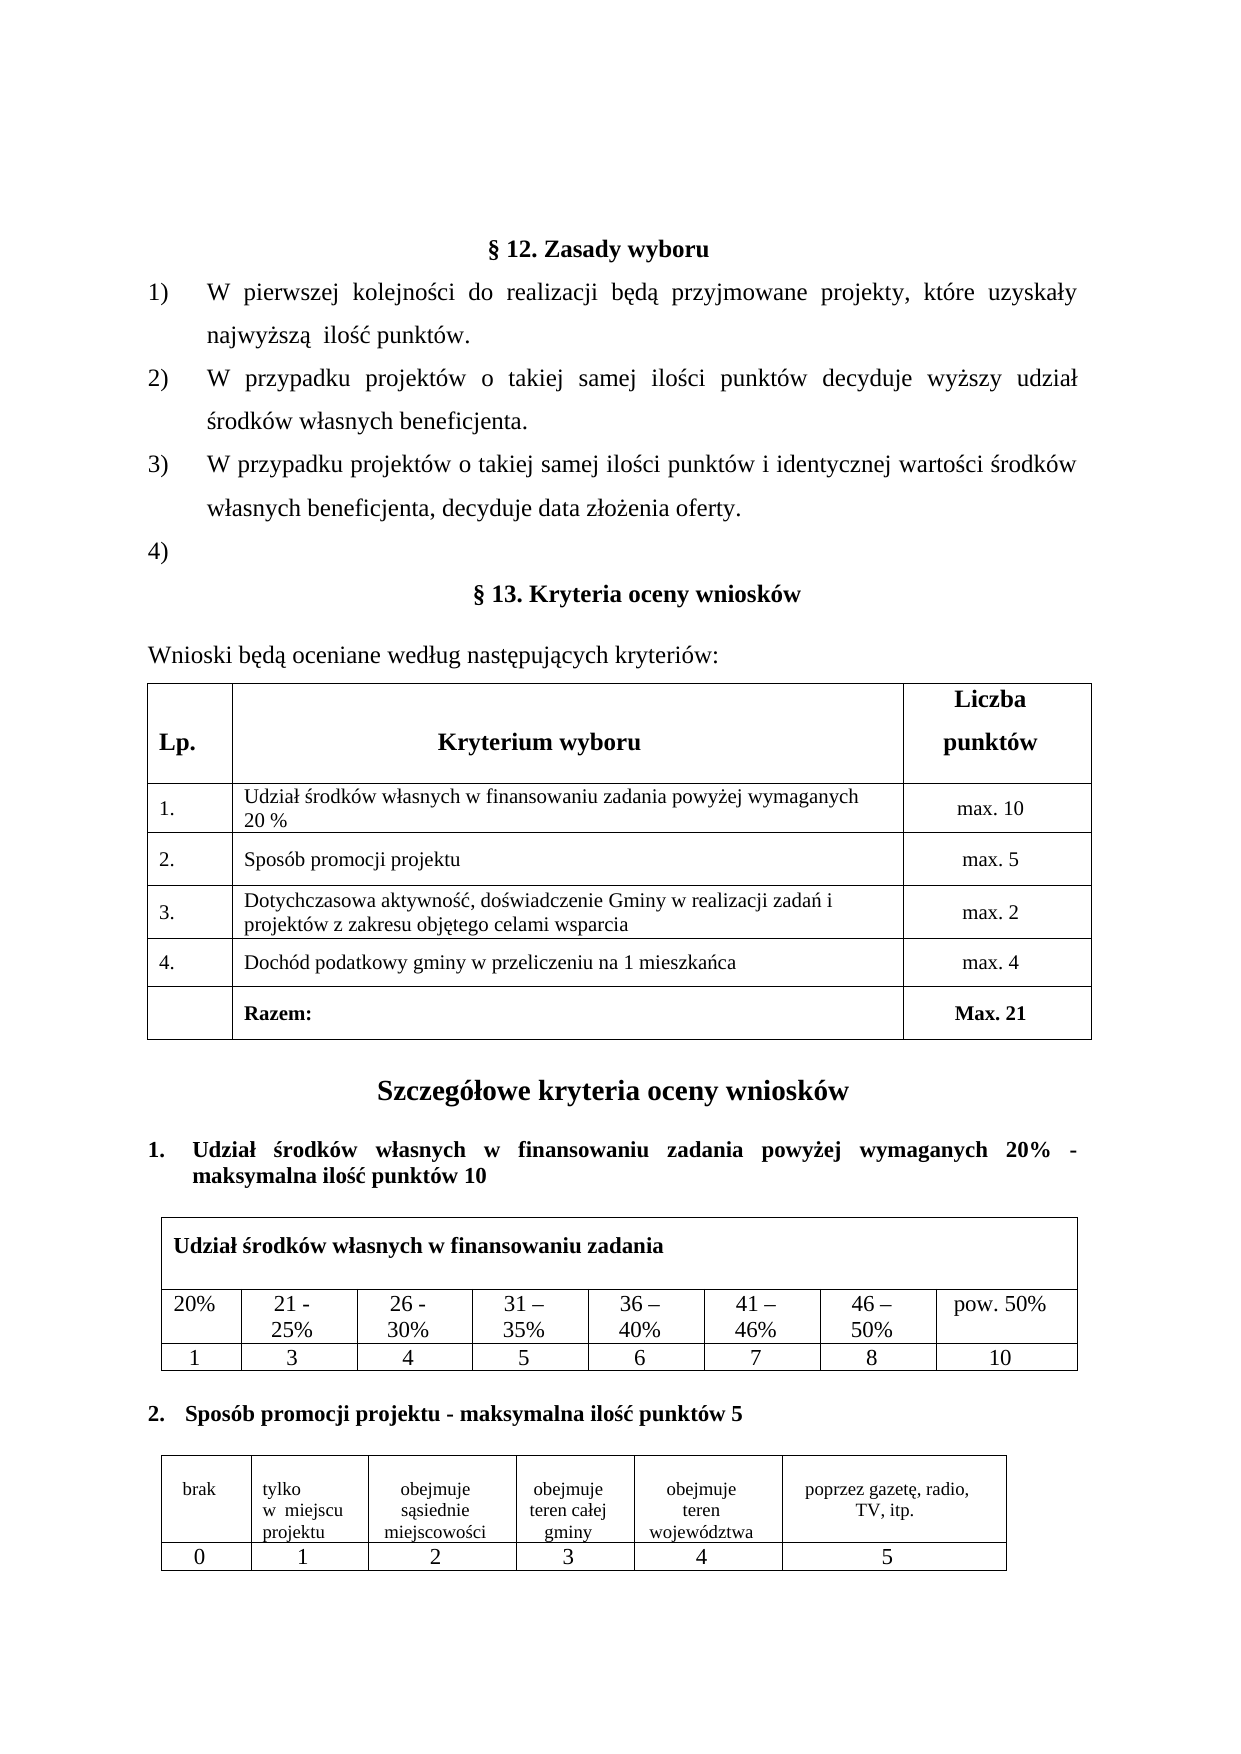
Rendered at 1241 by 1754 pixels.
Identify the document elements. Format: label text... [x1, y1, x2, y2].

table_cell Dotychczasowa aktywność, doświadczenie Gminy w realizacji zadań i projektów z zakresu objętego celami wsparcia [233, 886, 903, 938]
list Sposób promocji projektu - maksymalna ilość punktów 5 [148, 1400, 1078, 1426]
table_cell 6 [589, 1344, 704, 1370]
table_cell pow. 50% [937, 1290, 1077, 1343]
text Wnioski będą oceniane według następujących kryteriów: [148, 640, 1078, 669]
table_header Liczba punktów [904, 684, 1091, 783]
table_cell 2 [369, 1543, 516, 1570]
table_header obejmuje teren całej gminy [517, 1456, 634, 1542]
list W przypadku projektów o takiej samej ilości punktów i identycznej wartości środków własnych beneficjenta, decyduje data złożenia oferty. [148, 449, 1078, 521]
table_cell max. 5 [904, 833, 1091, 885]
table_cell Sposób promocji projektu [233, 833, 903, 885]
table_cell max. 10 [904, 784, 1091, 832]
table_header obejmuje sąsiednie miejscowości [369, 1456, 516, 1542]
table_cell [148, 886, 232, 938]
table_cell 31 – 35% [473, 1290, 588, 1343]
table_cell 21 - 25% [242, 1290, 357, 1343]
text § 12. Zasady wyboru [487, 234, 1078, 263]
table_header Lp. [148, 684, 232, 783]
table_cell [148, 784, 232, 832]
table_cell Razem: [233, 987, 903, 1039]
table_cell Dochód podatkowy gminy w przeliczeniu na 1 mieszkańca [233, 939, 903, 986]
text Szczegółowe kryteria oceny wniosków [148, 1073, 1078, 1107]
table_header brak [162, 1456, 251, 1542]
table_cell 4 [358, 1344, 472, 1370]
table_cell 3 [242, 1344, 357, 1370]
table_header Kryterium wyboru [233, 684, 903, 783]
table_cell 7 [705, 1344, 820, 1370]
table_cell 8 [821, 1344, 936, 1370]
table_cell 3 [517, 1543, 634, 1570]
table_header poprzez gazetę, radio, TV, itp. [783, 1456, 1006, 1542]
table_cell 5 [783, 1543, 1006, 1570]
table_cell 46 – 50% [821, 1290, 936, 1343]
table_cell 1 [162, 1344, 241, 1370]
list Udział środków własnych w finansowaniu zadania powyżej wymaganych 20% - maksymalna ilość punktów 10 [148, 1136, 1078, 1188]
table_cell [148, 987, 232, 1039]
table_cell 1 [252, 1543, 368, 1570]
table_cell max. 2 [904, 886, 1091, 938]
table_cell 41 – 46% [705, 1290, 820, 1343]
table_cell [148, 833, 232, 885]
text § 13. Kryteria oceny wniosków [148, 579, 1078, 608]
table_header obejmuje teren województwa [635, 1456, 782, 1542]
table_cell max. 4 [904, 939, 1091, 986]
table_cell 26 - 30% [358, 1290, 472, 1343]
table_header tylko w miejscu projektu [252, 1456, 368, 1542]
list W przypadku projektów o takiej samej ilości punktów decyduje wyższy udział środków własnych beneficjenta. [148, 363, 1078, 435]
table_cell 0 [162, 1543, 251, 1570]
table_cell 20% [162, 1290, 241, 1343]
table_cell Max. 21 [904, 987, 1091, 1039]
table_header Udział środków własnych w finansowaniu zadania [162, 1218, 1077, 1289]
table_cell 5 [473, 1344, 588, 1370]
table_cell [148, 939, 232, 986]
table_cell 36 – 40% [589, 1290, 704, 1343]
table_cell 4 [635, 1543, 782, 1570]
table_cell 10 [937, 1344, 1077, 1370]
table_cell Udział środków własnych w finansowaniu zadania powyżej wymaganych 20 % [233, 784, 903, 832]
list W pierwszej kolejności do realizacji będą przyjmowane projekty, które uzyskały najwyższą ilość punktów. [148, 277, 1078, 349]
